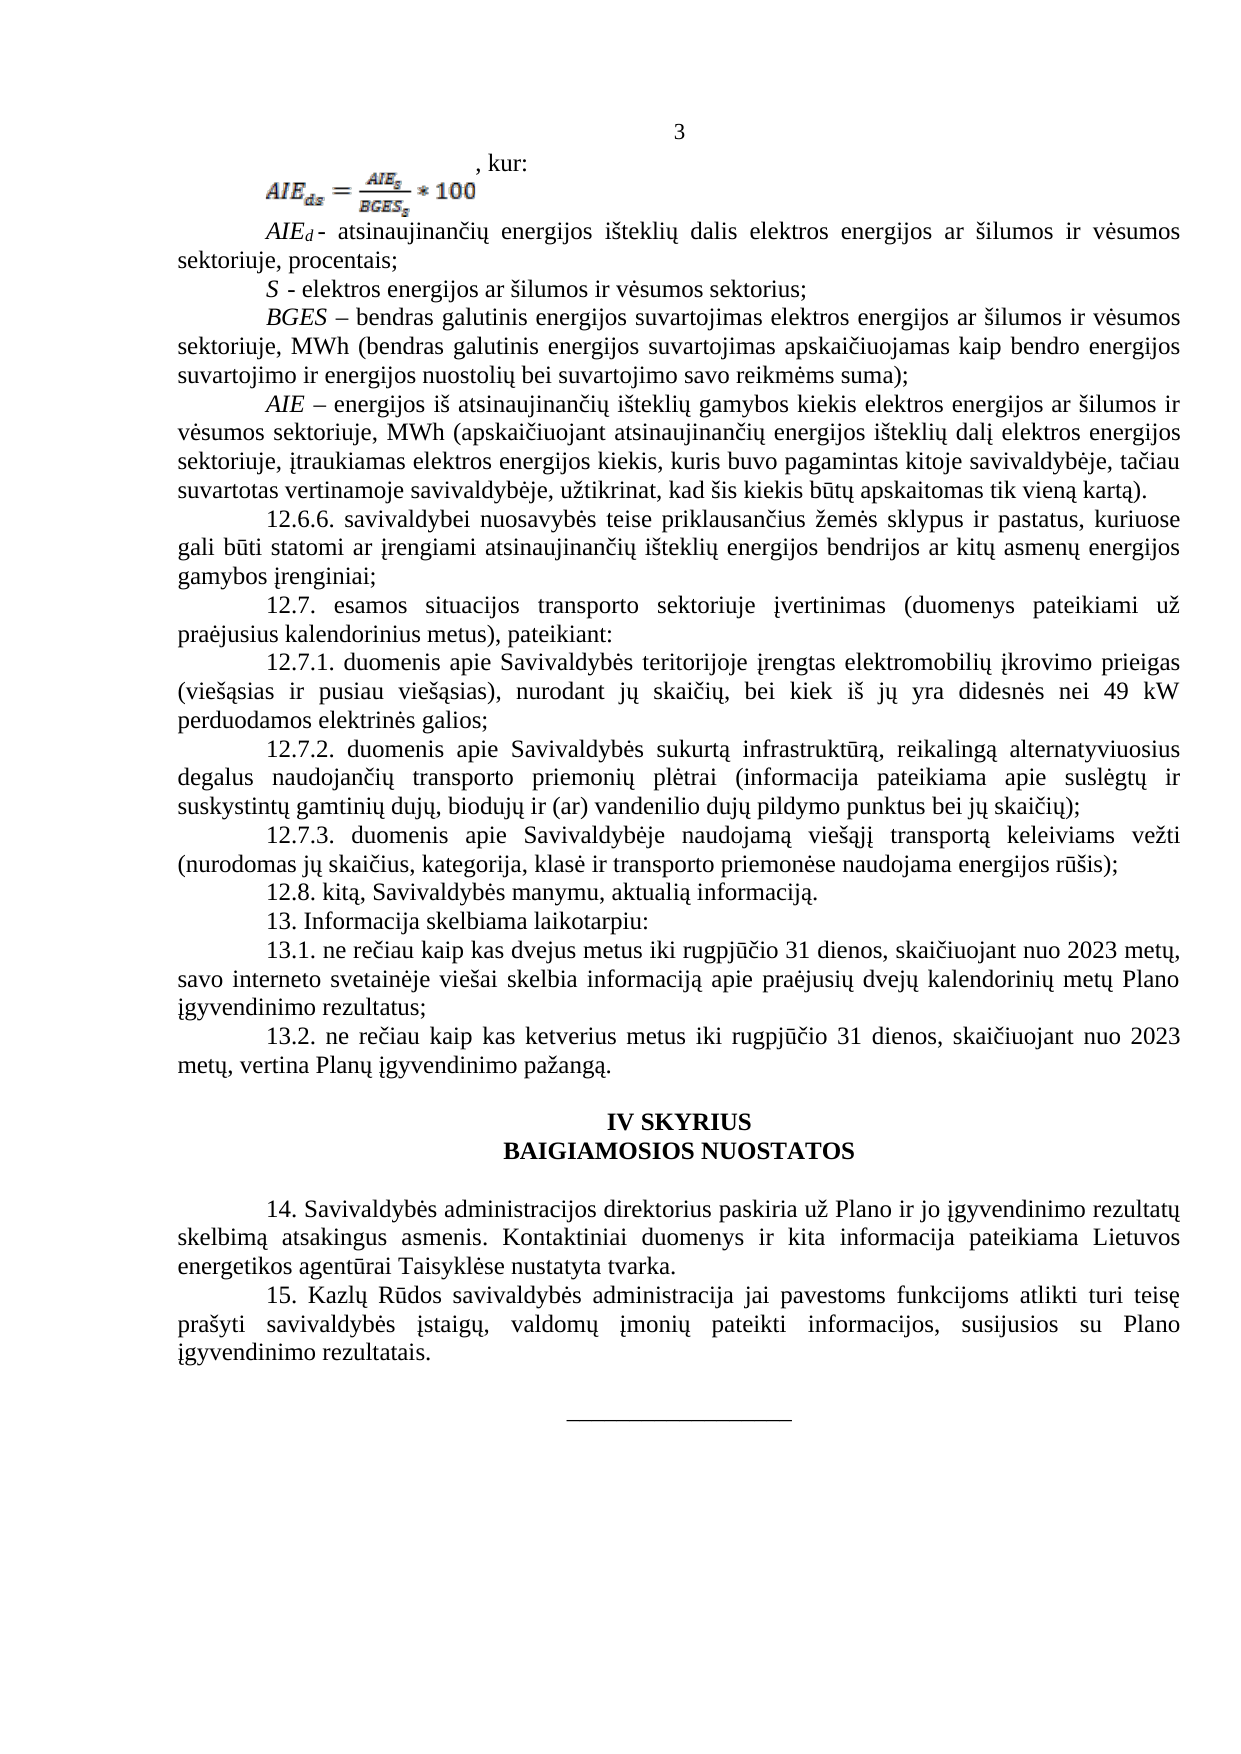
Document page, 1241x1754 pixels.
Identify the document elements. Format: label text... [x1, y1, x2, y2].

text 12.7. esamos situacijos transporto sektoriuje įvertinimas (duomenys pateikiami už praėjusius kalendorinius metus), pateikiant: [177, 590, 1181, 647]
text 13.1. ne rečiau kaip kas dvejus metus iki rugpjūčio 31 dienos, skaičiuojant nuo 2023 metų, savo interneto svetainėje viešai skelbia informaciją apie praėjusių dvejų kalendorinių metų Plano įgyvendinimo rezultatus; [177, 935, 1181, 1021]
text 12.7.1. duomenis apie Savivaldybės teritorijoje įrengtas elektromobilių įkrovimo prieigas (viešąsias ir pusiau viešąsias), nurodant jų skaičių, bei kiek iš jų yra didesnės nei 49 kW perduodamos elektrinės galios; [177, 647, 1181, 734]
text S - elektros energijos ar šilumos ir vėsumos sektorius; [177, 274, 1181, 302]
text AIE – energijos iš atsinaujinančių išteklių gamybos kiekis elektros energijos ar šilumos ir vėsumos sektoriuje, MWh (apskaičiuojant atsinaujinančių energijos išteklių dalį elektros energijos sektoriuje, įtraukiamas elektros energijos kiekis, kuris buvo pagamintas kitoje savivaldybėje, tačiau suvartotas vertinamoje savivaldybėje, užtikrinat, kad šis kiekis būtų apskaitomas tik vieną kartą). [177, 389, 1181, 504]
text __________________ [177, 1395, 1181, 1424]
text 12.6.6. savivaldybei nuosavybės teise priklausančius žemės sklypus ir pastatus, kuriuose gali būti statomi ar įrengiami atsinaujinančių išteklių energijos bendrijos ar kitų asmenų energijos gamybos įrenginiai; [177, 504, 1181, 590]
text 13. Informacija skelbiama laikotarpiu: [177, 906, 1181, 935]
text BGES – bendras galutinis energijos suvartojimas elektros energijos ar šilumos ir vėsumos sektoriuje, MWh (bendras galutinis energijos suvartojimas apskaičiuojamas kaip bendro energijos suvartojimo ir energijos nuostolių bei suvartojimo savo reikmėms suma); [177, 302, 1181, 389]
text 15. Kazlų Rūdos savivaldybės administracija jai pavestoms funkcijoms atlikti turi teisę prašyti savivaldybės įstaigų, valdomų įmonių pateikti informacijos, susijusios su Plano įgyvendinimo rezultatais. [177, 1280, 1181, 1366]
text 14. Savivaldybės administracijos direktorius paskiria už Plano ir jo įgyvendinimo rezultatų skelbimą atsakingus asmenis. Kontaktiniai duomenys ir kita informacija pateikiama Lietuvos energetikos agentūrai Taisyklėse nustatyta tvarka. [177, 1194, 1181, 1280]
text BAIGIAMOSIOS NUOSTATOS [177, 1136, 1181, 1165]
text , kur: [177, 148, 1181, 216]
text AIEd - atsinaujinančių energijos išteklių dalis elektros energijos ar šilumos ir vėsumos sektoriuje, procentais; [177, 216, 1181, 274]
text 13.2. ne rečiau kaip kas ketverius metus iki rugpjūčio 31 dienos, skaičiuojant nuo 2023 metų, vertina Planų įgyvendinimo pažangą. [177, 1021, 1181, 1079]
text IV SKYRIUS [177, 1107, 1181, 1136]
text 12.7.3. duomenis apie Savivaldybėje naudojamą viešąjį transportą keleiviams vežti (nurodomas jų skaičius, kategorija, klasė ir transporto priemonėse naudojama energijos rūšis); [177, 820, 1181, 877]
text 12.8. kitą, Savivaldybės manymu, aktualią informaciją. [177, 877, 1181, 906]
text 12.7.2. duomenis apie Savivaldybės sukurtą infrastruktūrą, reikalingą alternatyviuosius degalus naudojančių transporto priemonių plėtrai (informacija pateikiama apie suslėgtų ir suskystintų gamtinių dujų, biodujų ir (ar) vandenilio dujų pildymo punktus bei jų skaičių); [177, 734, 1181, 820]
